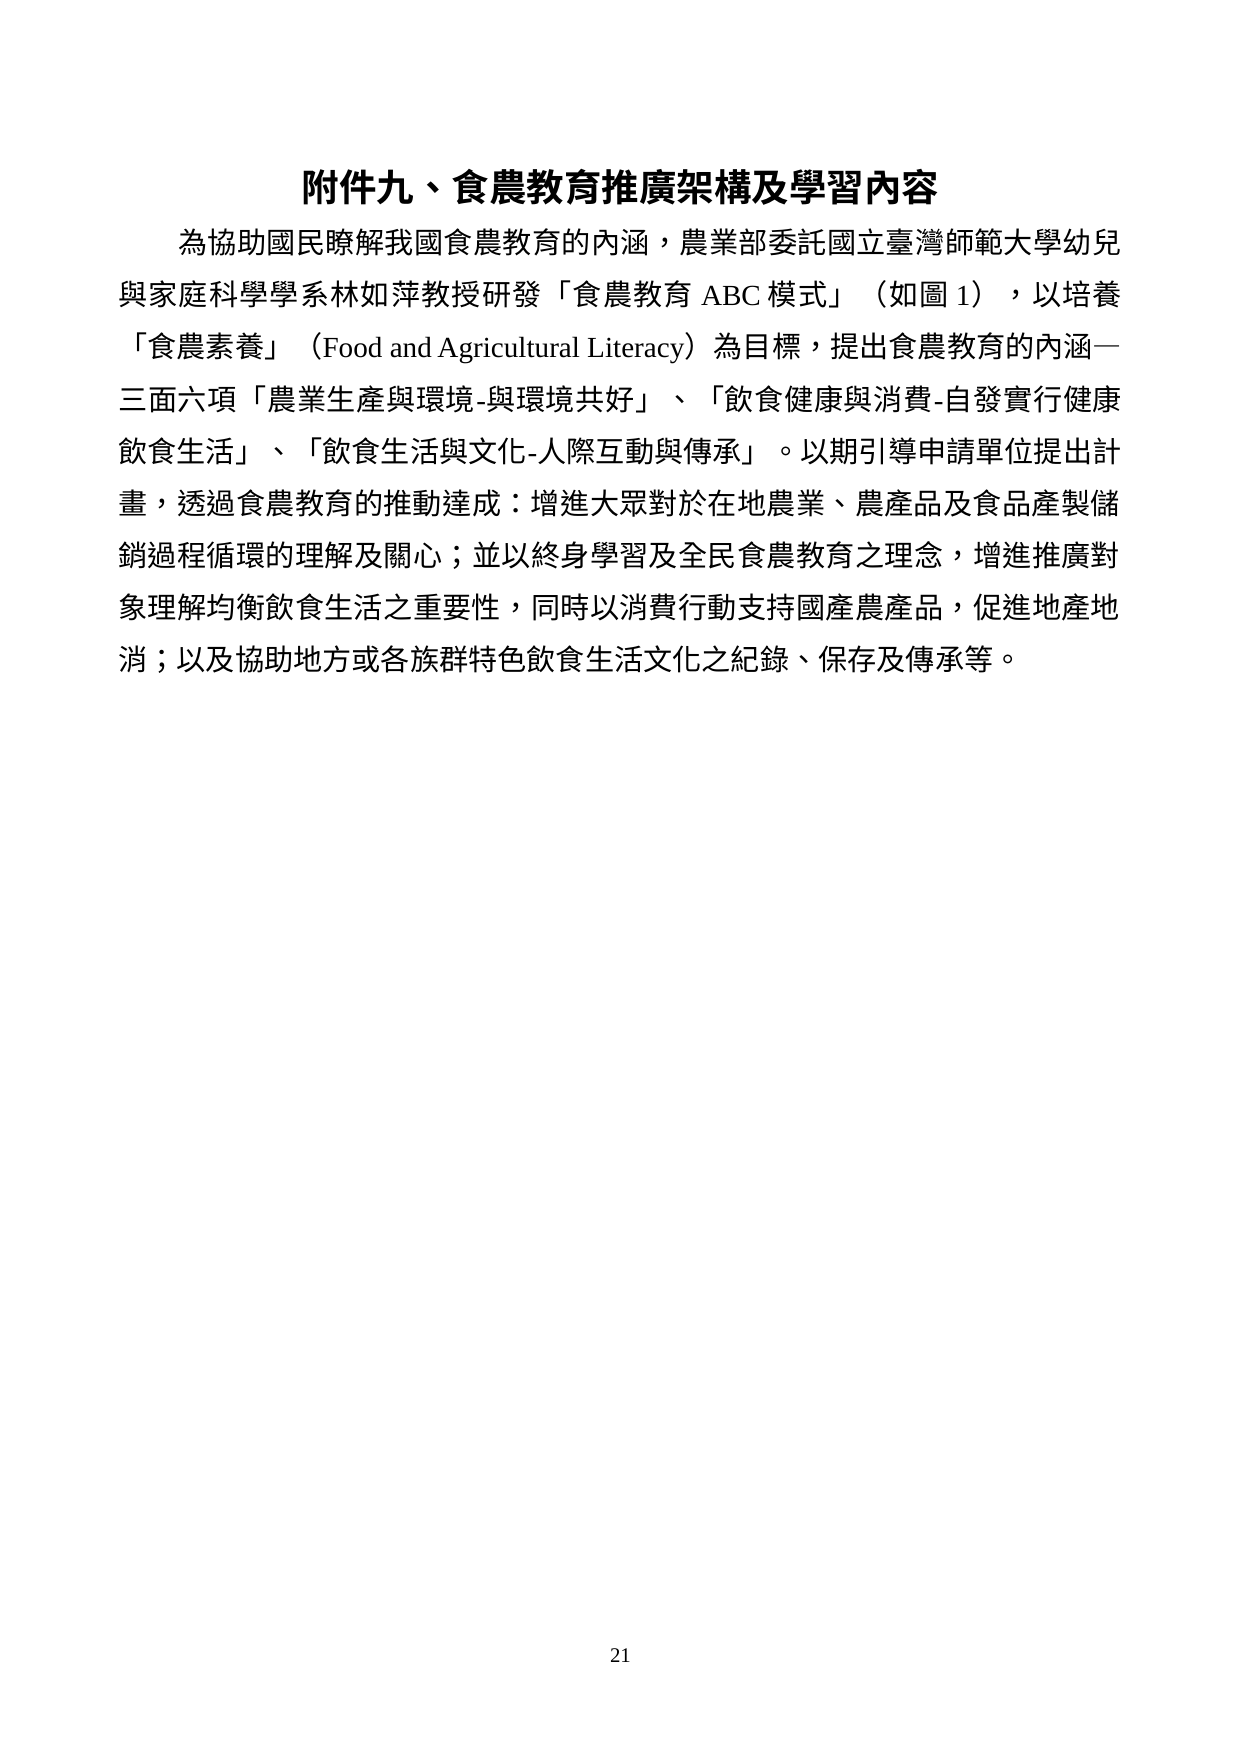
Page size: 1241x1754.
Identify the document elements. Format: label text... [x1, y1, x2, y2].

subtitle 附件九、食農教育推廣架構及學習內容 [118, 158, 1122, 212]
list 為協助國民瞭解我國食農教育的內涵，農業部委託國立臺灣師範大學幼兒與家庭科學學系林如萍教授研發「食農教育ABC模式」（如圖1），以培養「食農素養」（Food and Agricultural Literacy）為目標，提出食農教育的內涵—三面六項「農業生產與環境-與環境共好」、「飲食健康與消費-自發實行健康飲食生活」、「飲食生活與文化-人際互動與傳承」。以期引導申請單位提出計畫，透過食農教育的推動達成：增進大眾對於在地農業、農產品及食品產製儲銷過程循環的理解及關心；並以終身學習及全民食農教育之理念，增進推廣對象理解均衡飲食生活之重要性，同時以消費行動支持國產農產品，促進地產地消；以及協助地方或各族群特色飲食生活文化之紀錄、保存及傳承等。 [118, 212, 1122, 681]
